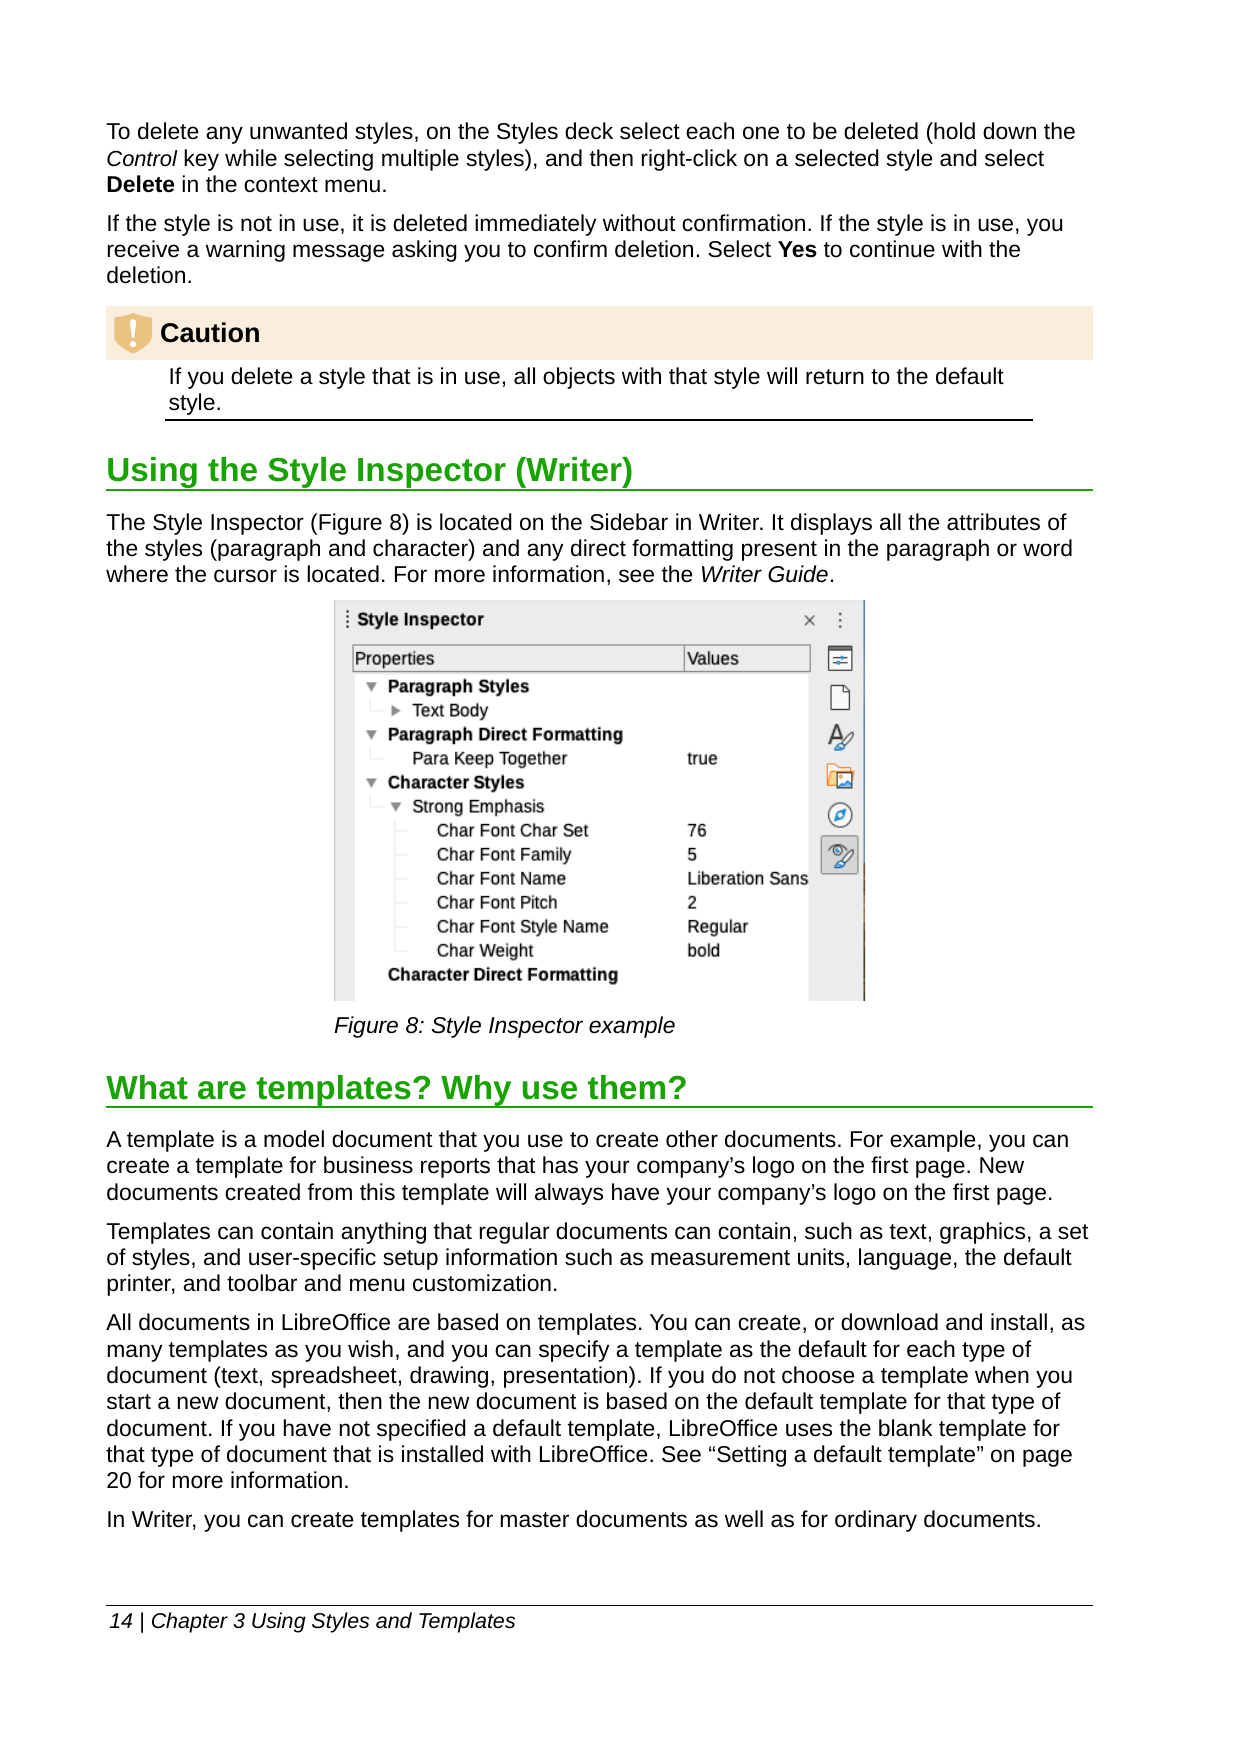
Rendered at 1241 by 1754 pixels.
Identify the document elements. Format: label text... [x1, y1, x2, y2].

text To delete any unwanted styles, on the Styles deck select each one to be deleted (hold down the Control key while selecting multiple styles), and then right-click on a selected style and select Delete in the context menu. [106, 118, 1093, 197]
text All documents in LibreOffice are based on templates. You can create, or download and install, as many templates as you wish, and you can specify a template as the default for each type of document (text, spreadsheet, drawing, presentation). If you do not choose a template when you start a new document, then the new document is based on the default template for that type of document. If you have not specified a default template, LibreOffice uses the blank template for that type of document that is installed with LibreOffice. See “Setting a default template” on page 20 for more information. [106, 1309, 1093, 1494]
text In Writer, you can create templates for master documents as well as for ordinary documents. [106, 1506, 1093, 1533]
text Figure 8: Style Inspector example [334, 1012, 865, 1038]
subtitle Using the Style Inspector (Writer) [106, 450, 1093, 489]
picture [333, 600, 866, 1001]
text A template is a model document that you use to create other documents. For example, you can create a template for business reports that has your company’s logo on the first page. New documents created from this template will always have your company’s logo on the first page. [106, 1126, 1093, 1205]
text Templates can contain anything that regular documents can contain, such as text, graphics, a set of styles, and user-specific setup information such as measurement units, language, the default printer, and toolbar and menu customization. [106, 1218, 1093, 1297]
text If the style is not in use, it is deleted immediately without confirmation. If the style is in use, you receive a warning message asking you to confirm deletion. Select Yes to continue with the deletion. [106, 210, 1093, 289]
subtitle What are templates? Why use them? [106, 1068, 1093, 1106]
subtitle Caution [106, 306, 1093, 360]
text The Style Inspector (Figure 8) is located on the Sidebar in Writer. It displays all the attributes of the styles (paragraph and character) and any direct formatting present in the paragraph or word where the cursor is located. For more information, see the Writer Guide. [106, 508, 1093, 587]
text If you delete a style that is in use, all objects with that style will return to the default style. [165, 360, 1033, 419]
